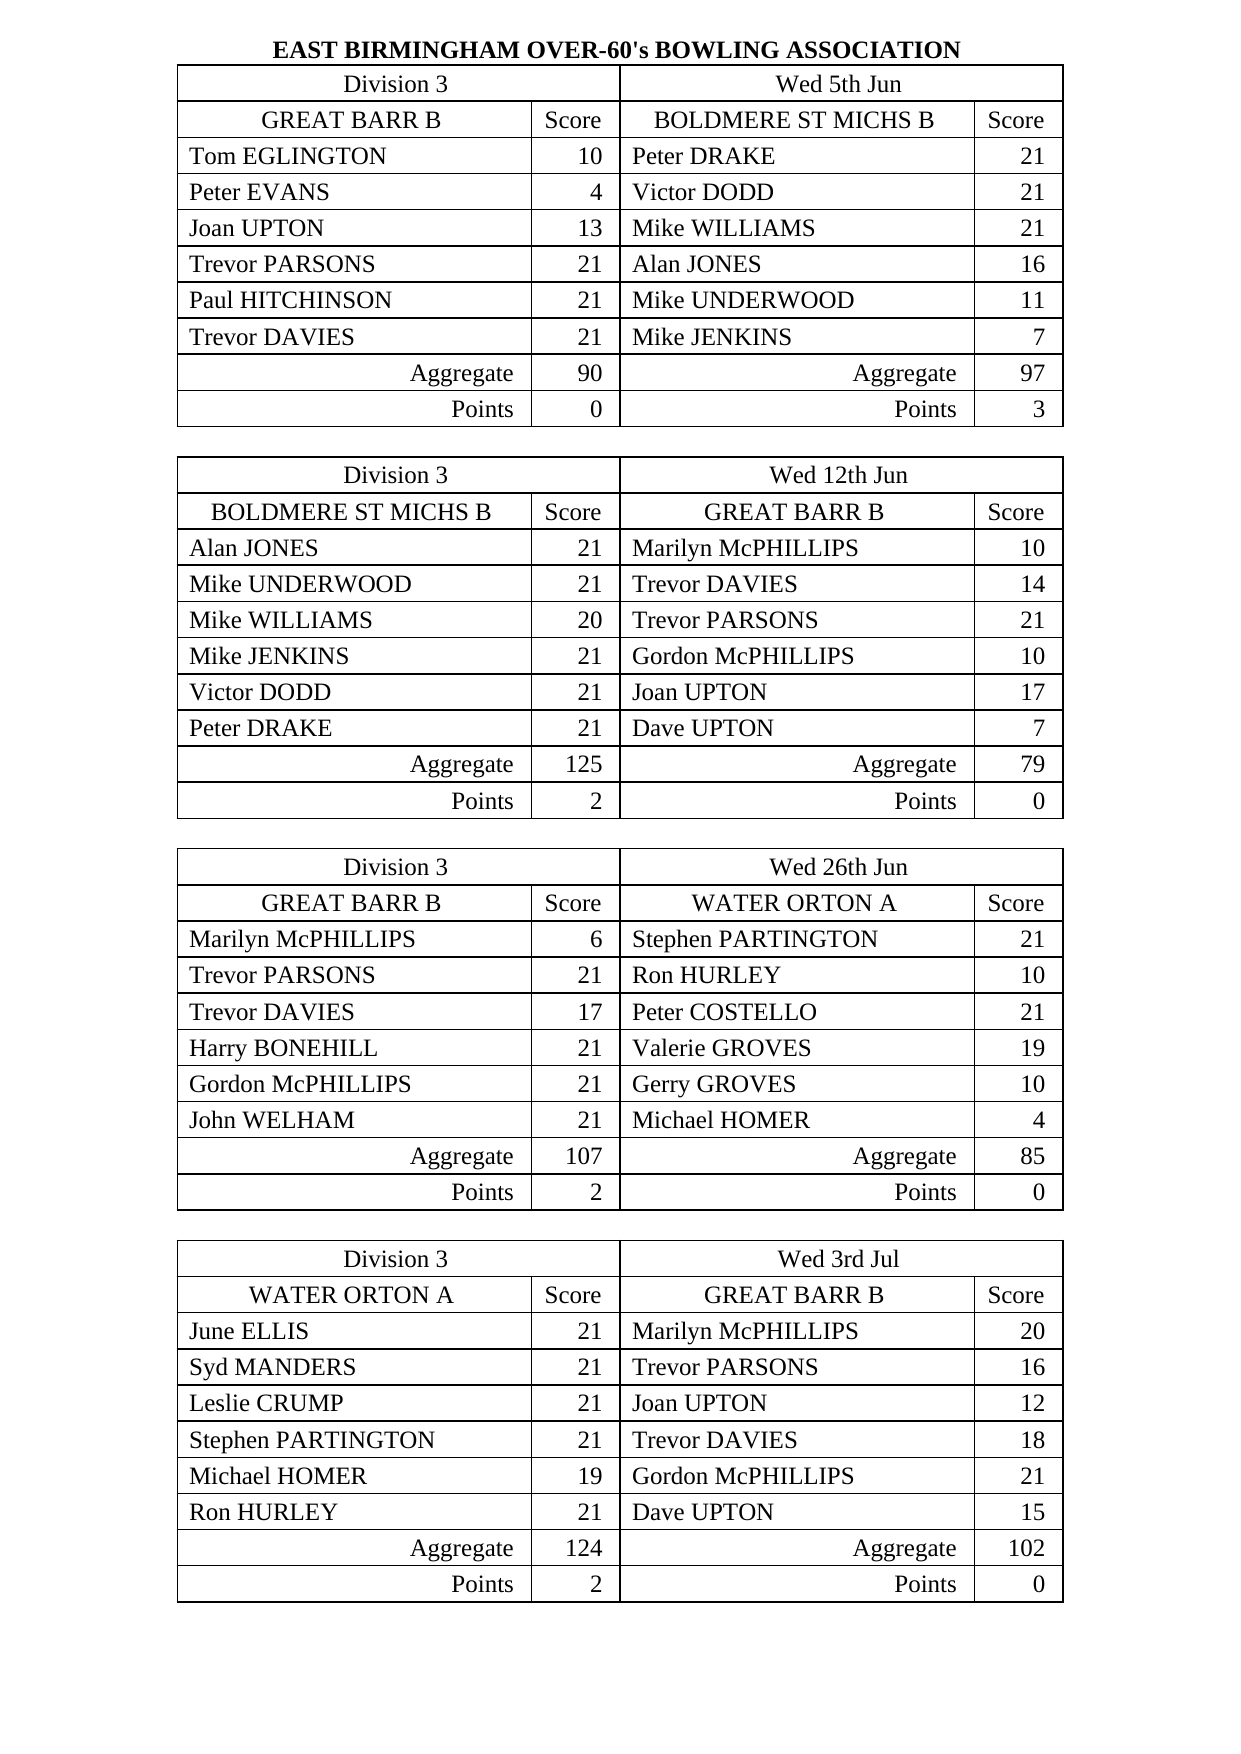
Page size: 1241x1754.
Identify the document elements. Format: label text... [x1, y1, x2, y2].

table_cell Stephen PARTINGTON [178, 1422, 531, 1456]
table_cell Valerie GROVES [621, 1030, 974, 1064]
table_cell 10 [975, 638, 1062, 673]
table_cell 0 [975, 1175, 1062, 1209]
table_cell Alan JONES [621, 247, 974, 281]
table_cell Peter DRAKE [621, 138, 974, 173]
table_cell BOLDMERE ST MICHS B [621, 102, 974, 136]
table_cell Dave UPTON [621, 1494, 974, 1529]
table_cell 2 [532, 1175, 619, 1209]
table_cell Marilyn McPHILLIPS [621, 530, 974, 564]
table_cell GREAT BARR B [178, 102, 531, 136]
table_cell 13 [532, 210, 619, 245]
table_cell Peter DRAKE [178, 711, 531, 745]
table_cell 21 [532, 247, 619, 281]
table_cell Score [532, 102, 619, 136]
table_cell Aggregate [621, 355, 974, 389]
table_cell Score [532, 494, 619, 528]
table_cell 21 [532, 566, 619, 601]
table_cell Trevor PARSONS [178, 958, 531, 992]
table_cell Stephen PARTINGTON [621, 922, 974, 956]
table_cell 10 [975, 1066, 1062, 1101]
table_cell 124 [532, 1530, 619, 1565]
table_cell Points [621, 783, 974, 817]
table_cell Mike WILLIAMS [178, 602, 531, 637]
table_cell Joan UPTON [621, 1386, 974, 1420]
table_cell Score [975, 1277, 1062, 1312]
table_cell 21 [975, 602, 1062, 637]
table_cell 0 [975, 1566, 1062, 1601]
table_cell Ron HURLEY [621, 958, 974, 992]
table_header Division 3 [178, 849, 619, 884]
table_cell Joan UPTON [178, 210, 531, 245]
table_cell Trevor PARSONS [621, 1350, 974, 1384]
table_header Division 3 [178, 1241, 619, 1276]
table_cell Leslie CRUMP [178, 1386, 531, 1420]
table_cell 20 [975, 1313, 1062, 1348]
table_cell 21 [975, 994, 1062, 1028]
table_header Division 3 [178, 458, 619, 492]
table_cell 10 [532, 138, 619, 173]
table_cell Points [621, 391, 974, 426]
table_cell Aggregate [178, 1530, 531, 1565]
table_cell 90 [532, 355, 619, 389]
table_cell Gordon McPHILLIPS [621, 638, 974, 673]
table_cell June ELLIS [178, 1313, 531, 1348]
table_cell 102 [975, 1530, 1062, 1565]
table_cell Points [621, 1566, 974, 1601]
table_cell 17 [975, 675, 1062, 709]
table_cell 21 [532, 283, 619, 317]
table_cell BOLDMERE ST MICHS B [178, 494, 531, 528]
table_cell Michael HOMER [178, 1458, 531, 1492]
table_cell Score [975, 494, 1062, 528]
table_cell 7 [975, 319, 1062, 353]
table_cell Dave UPTON [621, 711, 974, 745]
table_cell Mike UNDERWOOD [178, 566, 531, 601]
table_cell 21 [532, 1066, 619, 1101]
table_cell Trevor DAVIES [178, 319, 531, 353]
table_cell 4 [975, 1102, 1062, 1137]
table_cell Mike JENKINS [621, 319, 974, 353]
table_cell 79 [975, 747, 1062, 781]
table_cell 3 [975, 391, 1062, 426]
table_cell 21 [532, 675, 619, 709]
table_cell Trevor PARSONS [621, 602, 974, 637]
table_cell 21 [532, 958, 619, 992]
table_cell Aggregate [178, 1138, 531, 1173]
table_header Division 3 [178, 66, 619, 100]
table_cell Score [975, 886, 1062, 920]
table_cell 20 [532, 602, 619, 637]
table_cell Points [178, 783, 531, 817]
table_cell Tom EGLINGTON [178, 138, 531, 173]
table_cell 21 [975, 1458, 1062, 1492]
table_cell Points [621, 1175, 974, 1209]
table_cell Ron HURLEY [178, 1494, 531, 1529]
table_cell 21 [975, 138, 1062, 173]
table_cell Aggregate [621, 747, 974, 781]
table_cell 21 [532, 1313, 619, 1348]
table_cell Victor DODD [178, 675, 531, 709]
table_cell 21 [532, 1386, 619, 1420]
table_cell Gerry GROVES [621, 1066, 974, 1101]
table_cell Gordon McPHILLIPS [178, 1066, 531, 1101]
table_cell Score [975, 102, 1062, 136]
table_cell 21 [975, 210, 1062, 245]
table_cell 10 [975, 530, 1062, 564]
table_cell 21 [975, 174, 1062, 209]
table_cell 107 [532, 1138, 619, 1173]
table_cell John WELHAM [178, 1102, 531, 1137]
table_cell 16 [975, 247, 1062, 281]
table_cell 19 [532, 1458, 619, 1492]
table_cell GREAT BARR B [621, 494, 974, 528]
table_cell Paul HITCHINSON [178, 283, 531, 317]
table_cell 19 [975, 1030, 1062, 1064]
table_cell 21 [532, 530, 619, 564]
table_header Wed 26th Jun [621, 849, 1062, 884]
table_cell Trevor PARSONS [178, 247, 531, 281]
table_cell Mike JENKINS [178, 638, 531, 673]
table_cell Mike UNDERWOOD [621, 283, 974, 317]
table_cell Peter COSTELLO [621, 994, 974, 1028]
table_cell Points [178, 1566, 531, 1601]
table_cell 2 [532, 1566, 619, 1601]
table_cell 15 [975, 1494, 1062, 1529]
table_cell Points [178, 391, 531, 426]
table_cell Alan JONES [178, 530, 531, 564]
table_cell Peter EVANS [178, 174, 531, 209]
table_cell 97 [975, 355, 1062, 389]
table_cell 12 [975, 1386, 1062, 1420]
table_cell 11 [975, 283, 1062, 317]
table_cell 6 [532, 922, 619, 956]
table_cell Trevor DAVIES [621, 1422, 974, 1456]
table_cell 7 [975, 711, 1062, 745]
table_cell 21 [975, 922, 1062, 956]
table_cell 21 [532, 711, 619, 745]
table_cell 21 [532, 319, 619, 353]
table_cell Aggregate [178, 747, 531, 781]
table_cell 21 [532, 1422, 619, 1456]
table_cell 21 [532, 1494, 619, 1529]
table_cell 21 [532, 638, 619, 673]
table_cell 14 [975, 566, 1062, 601]
table_cell Aggregate [178, 355, 531, 389]
table_cell Harry BONEHILL [178, 1030, 531, 1064]
table_cell Mike WILLIAMS [621, 210, 974, 245]
table_cell Joan UPTON [621, 675, 974, 709]
table_cell Marilyn McPHILLIPS [178, 922, 531, 956]
table_cell Trevor DAVIES [621, 566, 974, 601]
table_cell 0 [975, 783, 1062, 817]
table_cell GREAT BARR B [178, 886, 531, 920]
table_cell 125 [532, 747, 619, 781]
table_header Wed 3rd Jul [621, 1241, 1062, 1276]
table_cell WATER ORTON A [621, 886, 974, 920]
table_cell 4 [532, 174, 619, 209]
table_header Wed 5th Jun [621, 66, 1062, 100]
table_cell Score [532, 1277, 619, 1312]
table_cell 16 [975, 1350, 1062, 1384]
table_cell 21 [532, 1102, 619, 1137]
table_cell 10 [975, 958, 1062, 992]
table_cell 21 [532, 1350, 619, 1384]
table_cell 85 [975, 1138, 1062, 1173]
table_cell Victor DODD [621, 174, 974, 209]
table_header Wed 12th Jun [621, 458, 1062, 492]
table_cell Aggregate [621, 1138, 974, 1173]
table_cell Aggregate [621, 1530, 974, 1565]
table_cell Gordon McPHILLIPS [621, 1458, 974, 1492]
table_cell 0 [532, 391, 619, 426]
table_cell 17 [532, 994, 619, 1028]
table_cell Trevor DAVIES [178, 994, 531, 1028]
table_cell Syd MANDERS [178, 1350, 531, 1384]
table_cell WATER ORTON A [178, 1277, 531, 1312]
table_cell 18 [975, 1422, 1062, 1456]
table_cell 2 [532, 783, 619, 817]
table_cell Michael HOMER [621, 1102, 974, 1137]
table_cell Points [178, 1175, 531, 1209]
table_cell GREAT BARR B [621, 1277, 974, 1312]
table_cell 21 [532, 1030, 619, 1064]
table_cell Marilyn McPHILLIPS [621, 1313, 974, 1348]
table_cell Score [532, 886, 619, 920]
